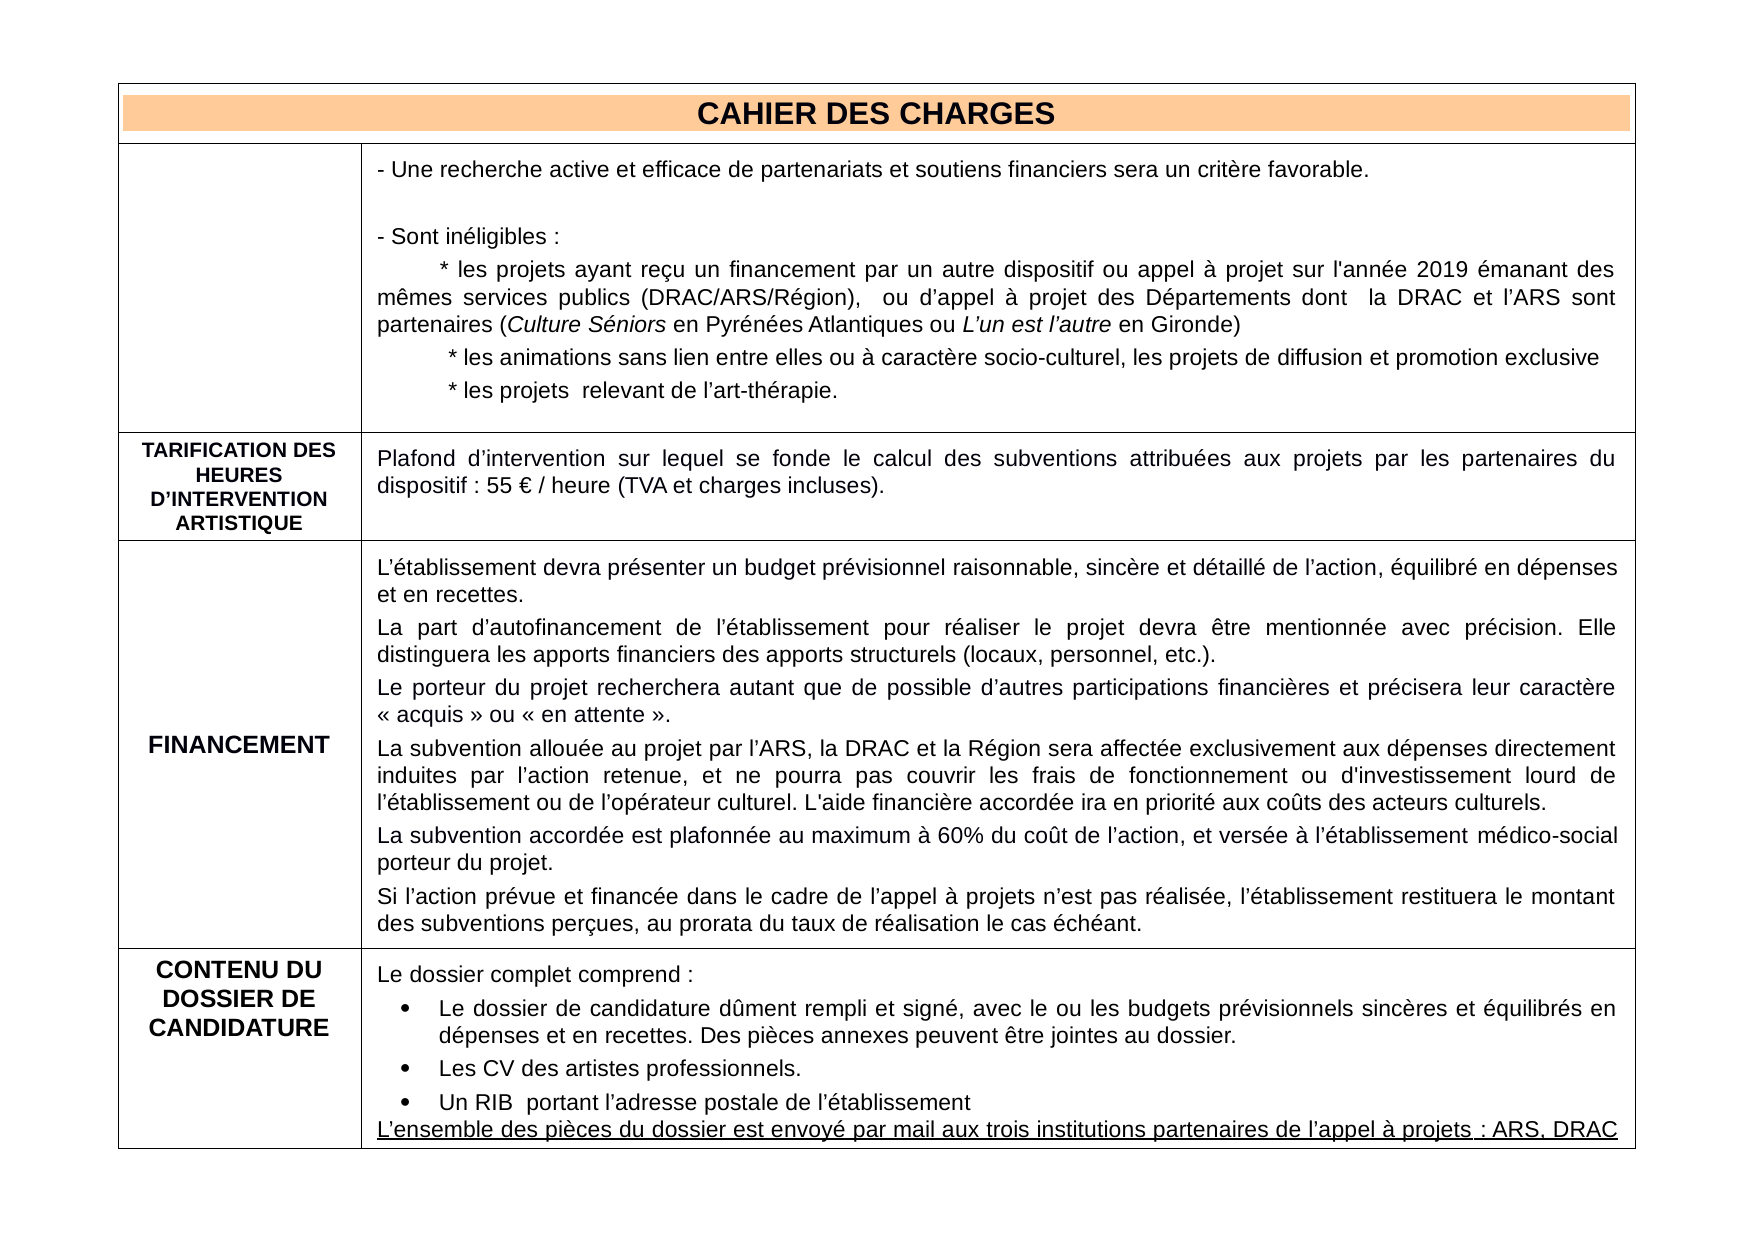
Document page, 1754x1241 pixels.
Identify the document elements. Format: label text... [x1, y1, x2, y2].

table_cell CONTENU DU DOSSIER DE CANDIDATURE [119, 949, 361, 1148]
table_cell Plafond d’intervention sur lequel se fonde le calcul des subventions attribuées aux projets par les partenaires du dispositif : 55 € / heure (TVA et charges incluses). [362, 433, 1635, 540]
table_header CAHIER DES CHARGES [119, 84, 1635, 143]
table_cell L’établissement devra présenter un budget prévisionnel raisonnable, sincère et détaillé de l’action, équilibré en dépenses et en recettes. La part d’autofinancement de l’établissement pour réaliser le projet devra être mentionnée avec précision. Elle distinguera les apports financiers des apports structurels (locaux, personnel, etc.). Le porteur du projet recherchera autant que de possible d’autres participations financières et précisera leur caractère « acquis » ou « en attente ». La subvention allouée au projet par l’ARS, la DRAC et la Région sera affectée exclusivement aux dépenses directement induites par l’action retenue, et ne pourra pas couvrir les frais de fonctionnement ou d'investissement lourd de l’établissement ou de l’opérateur culturel. L'aide financière accordée ira en priorité aux coûts des acteurs culturels. La subvention accordée est plafonnée au maximum à 60% du coût de l’action, et versée à l’établissement médico-social porteur du projet. Si l’action prévue et financée dans le cadre de l’appel à projets n’est pas réalisée, l’établissement restituera le montant des subventions perçues, au prorata du taux de réalisation le cas échéant. [362, 541, 1635, 948]
table_cell - Une recherche active et efficace de partenariats et soutiens financiers sera un critère favorable. - Sont inéligibles : * les projets ayant reçu un financement par un autre dispositif ou appel à projet sur l'année 2019 émanant des mêmes services publics (DRAC/ARS/Région), ou d’appel à projet des Départements dont la DRAC et l’ARS sont partenaires (Culture Séniors en Pyrénées Atlantiques ou L’un est l’autre en Gironde) * les animations sans lien entre elles ou à caractère socio-culturel, les projets de diffusion et promotion exclusive * les projets relevant de l’art-thérapie. [362, 144, 1635, 432]
table_cell Le dossier complet comprend : Le dossier de candidature dûment rempli et signé, avec le ou les budgets prévisionnels sincères et équilibrés en dépenses et en recettes. Des pièces annexes peuvent être jointes au dossier. Les CV des artistes professionnels. Un RIB portant l’adresse postale de l’établissement L’ensemble des pièces du dossier est envoyé par mail aux trois institutions partenaires de l’appel à projets : ARS, DRAC [362, 949, 1635, 1148]
table_cell [119, 144, 361, 432]
table_cell TARIFICATION DES HEURES D’INTERVENTION ARTISTIQUE [119, 433, 361, 540]
table_cell FINANCEMENT [119, 541, 361, 948]
